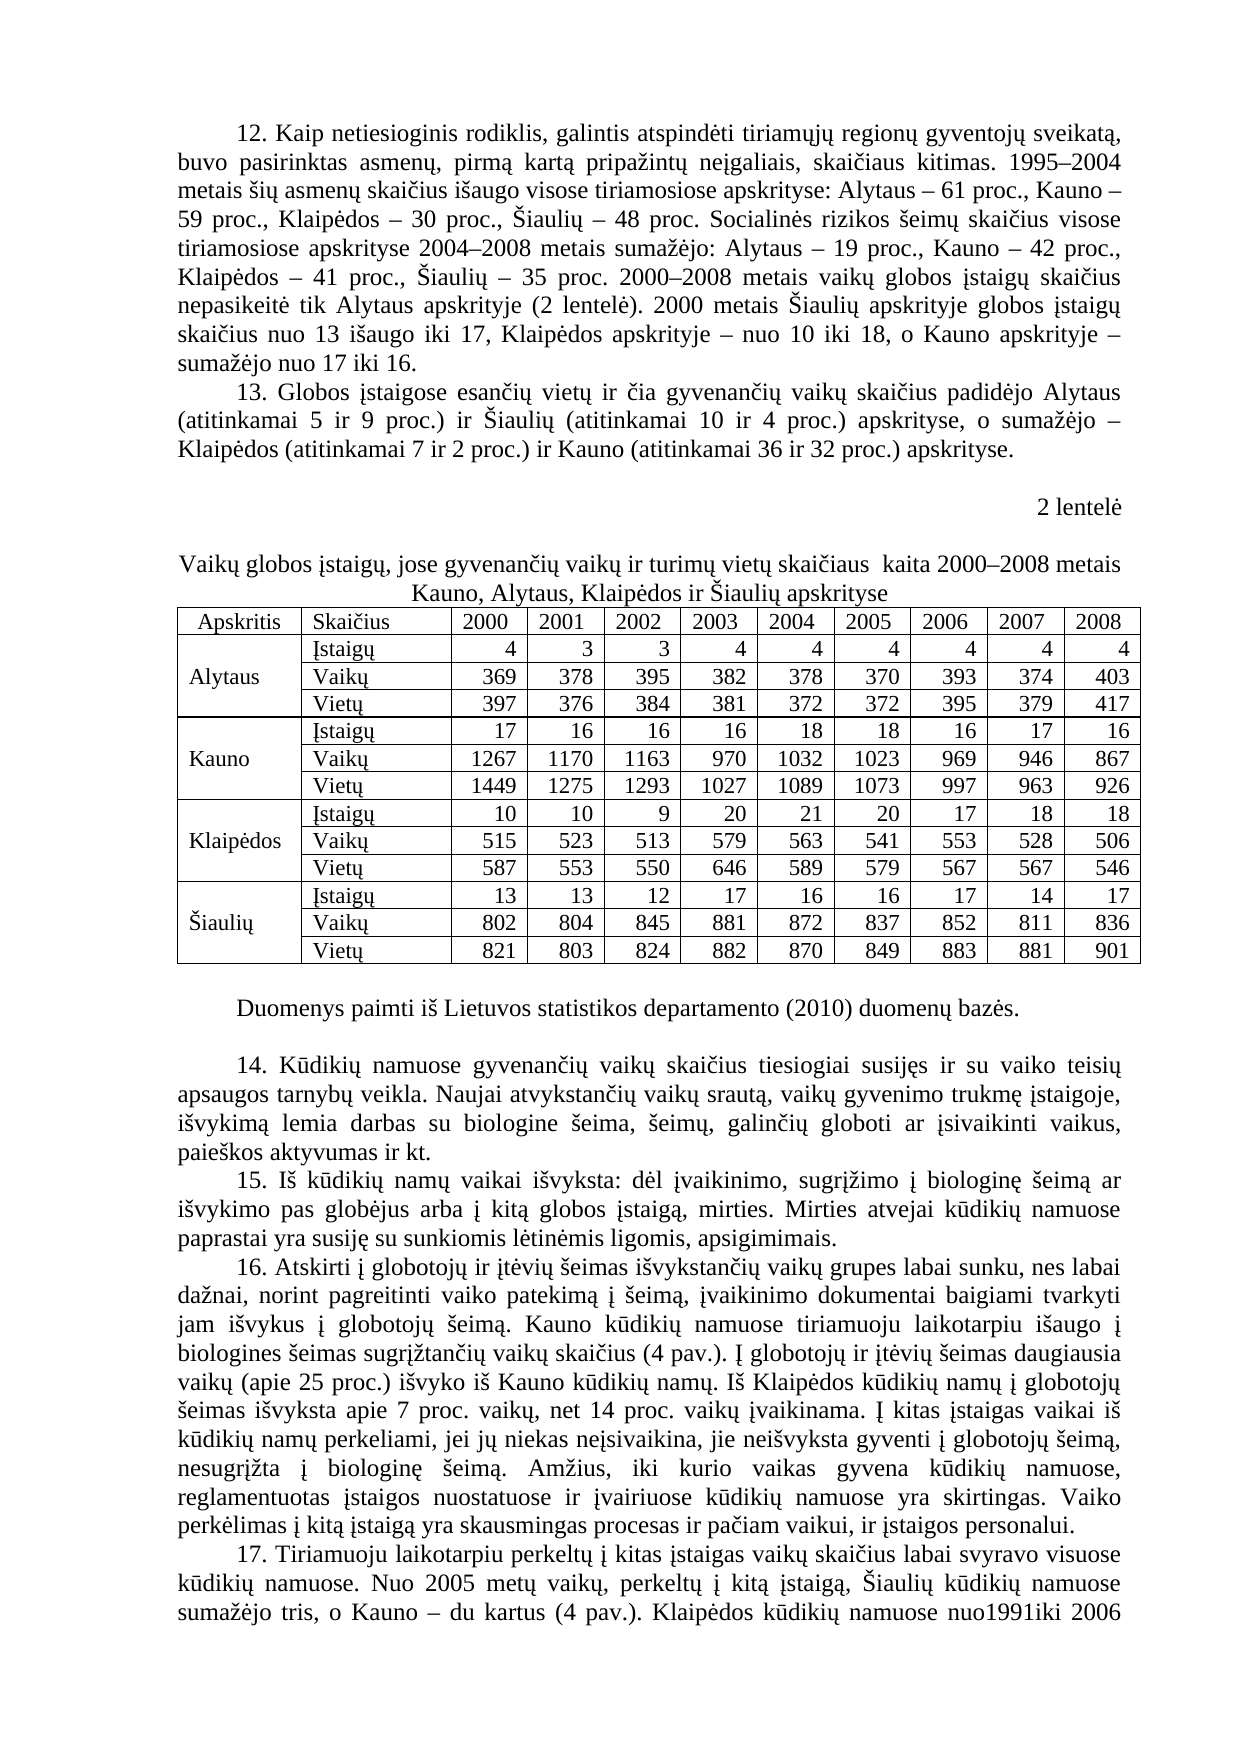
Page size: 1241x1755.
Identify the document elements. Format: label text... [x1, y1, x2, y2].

table_cell 852 [911, 909, 987, 936]
table_cell 16 [681, 718, 757, 744]
table_cell Vaikų [302, 909, 451, 936]
table_cell 849 [835, 937, 910, 963]
table_cell 528 [988, 827, 1064, 853]
table_cell 579 [835, 855, 910, 881]
table_cell 20 [835, 800, 910, 826]
table_cell 18 [758, 718, 834, 744]
table_cell 872 [758, 909, 834, 936]
table_header Apskritis [178, 608, 301, 634]
table_header 2002 [605, 608, 680, 634]
table_cell 1170 [528, 745, 604, 771]
table_cell 546 [1065, 855, 1140, 881]
table_cell 12 [605, 882, 680, 908]
table_cell Šiaulių [178, 882, 301, 963]
table_cell Vaikų [302, 827, 451, 853]
table_cell Vietų [302, 772, 451, 799]
table_cell 16 [835, 882, 910, 908]
table_cell 374 [988, 663, 1064, 689]
table_cell 417 [1065, 690, 1140, 716]
table_cell 553 [911, 827, 987, 853]
table_cell 13 [452, 882, 527, 908]
table_cell Įstaigų [302, 800, 451, 826]
table_header 2003 [681, 608, 757, 634]
table_cell 567 [911, 855, 987, 881]
table_cell 382 [681, 663, 757, 689]
text 14. Kūdikių namuose gyvenančių vaikų skaičius tiesiogiai susijęs ir su vaiko teisių apsaugos tarnybų veikla. Naujai atvykstančių vaikų srautą, vaikų gyvenimo trukmę įstaigoje, išvykimą lemia darbas su biologine šeima, šeimų, galinčių globoti ar įsivaikinti vaikus, paieškos aktyvumas ir kt. [177, 1050, 1122, 1165]
table_cell 369 [452, 663, 527, 689]
table_cell 1163 [605, 745, 680, 771]
table_cell 1089 [758, 772, 834, 799]
table_cell 997 [911, 772, 987, 799]
table_cell 4 [911, 635, 987, 662]
table_cell Vaikų [302, 663, 451, 689]
text 16. Atskirti į globotojų ir įtėvių šeimas išvykstančių vaikų grupes labai sunku, nes labai dažnai, norint pagreitinti vaiko patekimą į šeimą, įvaikinimo dokumentai baigiami tvarkyti jam išvykus į globotojų šeimą. Kauno kūdikių namuose tiriamuoju laikotarpiu išaugo į biologines šeimas sugrįžtančių vaikų skaičius (4 pav.). Į globotojų ir įtėvių šeimas daugiausia vaikų (apie 25 proc.) išvyko iš Kauno kūdikių namų. Iš Klaipėdos kūdikių namų į globotojų šeimas išvyksta apie 7 proc. vaikų, net 14 proc. vaikų įvaikinama. Į kitas įstaigas vaikai iš kūdikių namų perkeliami, jei jų niekas neįsivaikina, jie neišvyksta gyventi į globotojų šeimą, nesugrįžta į biologinę šeimą. Amžius, iki kurio vaikas gyvena kūdikių namuose, reglamentuotas įstaigos nuostatuose ir įvairiuose kūdikių namuose yra skirtingas. Vaiko perkėlimas į kitą įstaigą yra skausmingas procesas ir pačiam vaikui, ir įstaigos personalui. [177, 1252, 1122, 1539]
table_cell 378 [758, 663, 834, 689]
table_cell 4 [681, 635, 757, 662]
table_cell Alytaus [178, 635, 301, 716]
table_cell 16 [605, 718, 680, 744]
table_cell 3 [605, 635, 680, 662]
table_cell 4 [758, 635, 834, 662]
table_cell 16 [1065, 718, 1140, 744]
table_cell 1073 [835, 772, 910, 799]
table_cell 515 [452, 827, 527, 853]
table_cell Klaipėdos [178, 800, 301, 881]
table_cell 384 [605, 690, 680, 716]
table_cell Vietų [302, 690, 451, 716]
table_cell 1023 [835, 745, 910, 771]
table_cell Įstaigų [302, 882, 451, 908]
table_cell Kauno [178, 718, 301, 799]
table_cell 14 [988, 882, 1064, 908]
table_cell 13 [528, 882, 604, 908]
table_cell 563 [758, 827, 834, 853]
table_header 2005 [835, 608, 910, 634]
table_cell 4 [835, 635, 910, 662]
table_cell 3 [528, 635, 604, 662]
table_cell Vaikų [302, 745, 451, 771]
table_cell 513 [605, 827, 680, 853]
table_cell 395 [911, 690, 987, 716]
table_cell 1267 [452, 745, 527, 771]
table_cell 17 [1065, 882, 1140, 908]
text 2 lentelė [177, 492, 1122, 521]
table_cell 20 [681, 800, 757, 826]
table_cell 1449 [452, 772, 527, 799]
table_cell Vietų [302, 937, 451, 963]
text 13. Globos įstaigose esančių vietų ir čia gyvenančių vaikų skaičius padidėjo Alytaus (atitinkamai 5 ir 9 proc.) ir Šiaulių (atitinkamai 10 ir 4 proc.) apskrityse, o sumažėjo – Klaipėdos (atitinkamai 7 ir 2 proc.) ir Kauno (atitinkamai 36 ir 32 proc.) apskrityse. [177, 377, 1122, 463]
table_cell 867 [1065, 745, 1140, 771]
table_cell 1275 [528, 772, 604, 799]
table_cell 926 [1065, 772, 1140, 799]
table_cell 836 [1065, 909, 1140, 936]
table_cell 1027 [681, 772, 757, 799]
table_cell 9 [605, 800, 680, 826]
table_cell 579 [681, 827, 757, 853]
table_cell 372 [758, 690, 834, 716]
table_cell 17 [988, 718, 1064, 744]
table_cell 589 [758, 855, 834, 881]
table_cell 946 [988, 745, 1064, 771]
table_header 2001 [528, 608, 604, 634]
table_cell 804 [528, 909, 604, 936]
table_cell 901 [1065, 937, 1140, 963]
table_cell 18 [835, 718, 910, 744]
table_header 2004 [758, 608, 834, 634]
table_cell 372 [835, 690, 910, 716]
table_cell 523 [528, 827, 604, 853]
table_cell 17 [911, 882, 987, 908]
table_cell 21 [758, 800, 834, 826]
table_cell 824 [605, 937, 680, 963]
text 12. Kaip netiesioginis rodiklis, galintis atspindėti tiriamųjų regionų gyventojų sveikatą, buvo pasirinktas asmenų, pirmą kartą pripažintų neįgaliais, skaičiaus kitimas. 1995–2004 metais šių asmenų skaičius išaugo visose tiriamosiose apskrityse: Alytaus – 61 proc., Kauno – 59 proc., Klaipėdos – 30 proc., Šiaulių – 48 proc. Socialinės rizikos šeimų skaičius visose tiriamosiose apskrityse 2004–2008 metais sumažėjo: Alytaus – 19 proc., Kauno – 42 proc., Klaipėdos – 41 proc., Šiaulių – 35 proc. 2000–2008 metais vaikų globos įstaigų skaičius nepasikeitė tik Alytaus apskrityje (2 lentelė). 2000 metais Šiaulių apskrityje globos įstaigų skaičius nuo 13 išaugo iki 17, Klaipėdos apskrityje – nuo 10 iki 18, o Kauno apskrityje – sumažėjo nuo 17 iki 16. [177, 118, 1122, 377]
table_cell Įstaigų [302, 718, 451, 744]
text Duomenys paimti iš Lietuvos statistikos departamento (2010) duomenų bazės. [177, 993, 1122, 1022]
table_cell 811 [988, 909, 1064, 936]
table_cell 10 [528, 800, 604, 826]
table_cell 395 [605, 663, 680, 689]
table_cell 845 [605, 909, 680, 936]
table_cell 837 [835, 909, 910, 936]
table_cell 1293 [605, 772, 680, 799]
table_cell 882 [681, 937, 757, 963]
table_cell 376 [528, 690, 604, 716]
table_cell 17 [452, 718, 527, 744]
table_cell 821 [452, 937, 527, 963]
table_header Skaičius [302, 608, 451, 634]
table_cell 18 [1065, 800, 1140, 826]
table_cell 16 [911, 718, 987, 744]
table_cell 553 [528, 855, 604, 881]
table_cell 379 [988, 690, 1064, 716]
table_header 2008 [1065, 608, 1140, 634]
table_header 2000 [452, 608, 527, 634]
table_cell 883 [911, 937, 987, 963]
table_cell 381 [681, 690, 757, 716]
table_header 2006 [911, 608, 987, 634]
table_cell 881 [988, 937, 1064, 963]
table_cell Vietų [302, 855, 451, 881]
table_cell 802 [452, 909, 527, 936]
table_cell 403 [1065, 663, 1140, 689]
text 17. Tiriamuoju laikotarpiu perkeltų į kitas įstaigas vaikų skaičius labai svyravo visuose kūdikių namuose. Nuo 2005 metų vaikų, perkeltų į kitą įstaigą, Šiaulių kūdikių namuose sumažėjo tris, o Kauno – du kartus (4 pav.). Klaipėdos kūdikių namuose nuo1991iki 2006 [177, 1539, 1122, 1625]
table_cell 803 [528, 937, 604, 963]
table_cell 18 [988, 800, 1064, 826]
table_cell 550 [605, 855, 680, 881]
table_cell 16 [758, 882, 834, 908]
table_cell Įstaigų [302, 635, 451, 662]
table_cell 16 [528, 718, 604, 744]
table_cell 506 [1065, 827, 1140, 853]
table_cell 870 [758, 937, 834, 963]
table_header 2007 [988, 608, 1064, 634]
table_cell 370 [835, 663, 910, 689]
table_cell 541 [835, 827, 910, 853]
table_cell 963 [988, 772, 1064, 799]
table_cell 587 [452, 855, 527, 881]
table_cell 969 [911, 745, 987, 771]
table_cell 4 [1065, 635, 1140, 662]
table_cell 4 [452, 635, 527, 662]
table_cell 1032 [758, 745, 834, 771]
table_cell 17 [681, 882, 757, 908]
table_cell 567 [988, 855, 1064, 881]
table_cell 4 [988, 635, 1064, 662]
table_cell 393 [911, 663, 987, 689]
table_cell 881 [681, 909, 757, 936]
table_cell 970 [681, 745, 757, 771]
text 15. Iš kūdikių namų vaikai išvyksta: dėl įvaikinimo, sugrįžimo į biologinę šeimą ar išvykimo pas globėjus arba į kitą globos įstaigą, mirties. Mirties atvejai kūdikių namuose paprastai yra susiję su sunkiomis lėtinėmis ligomis, apsigimimais. [177, 1165, 1122, 1252]
table_cell 378 [528, 663, 604, 689]
table_cell 397 [452, 690, 527, 716]
table_cell 17 [911, 800, 987, 826]
table_cell 646 [681, 855, 757, 881]
table_cell 10 [452, 800, 527, 826]
text Vaikų globos įstaigų, jose gyvenančių vaikų ir turimų vietų skaičiaus kaita 2000–2008 metais Kauno, Alytaus, Klaipėdos ir Šiaulių apskrityse [177, 549, 1122, 607]
